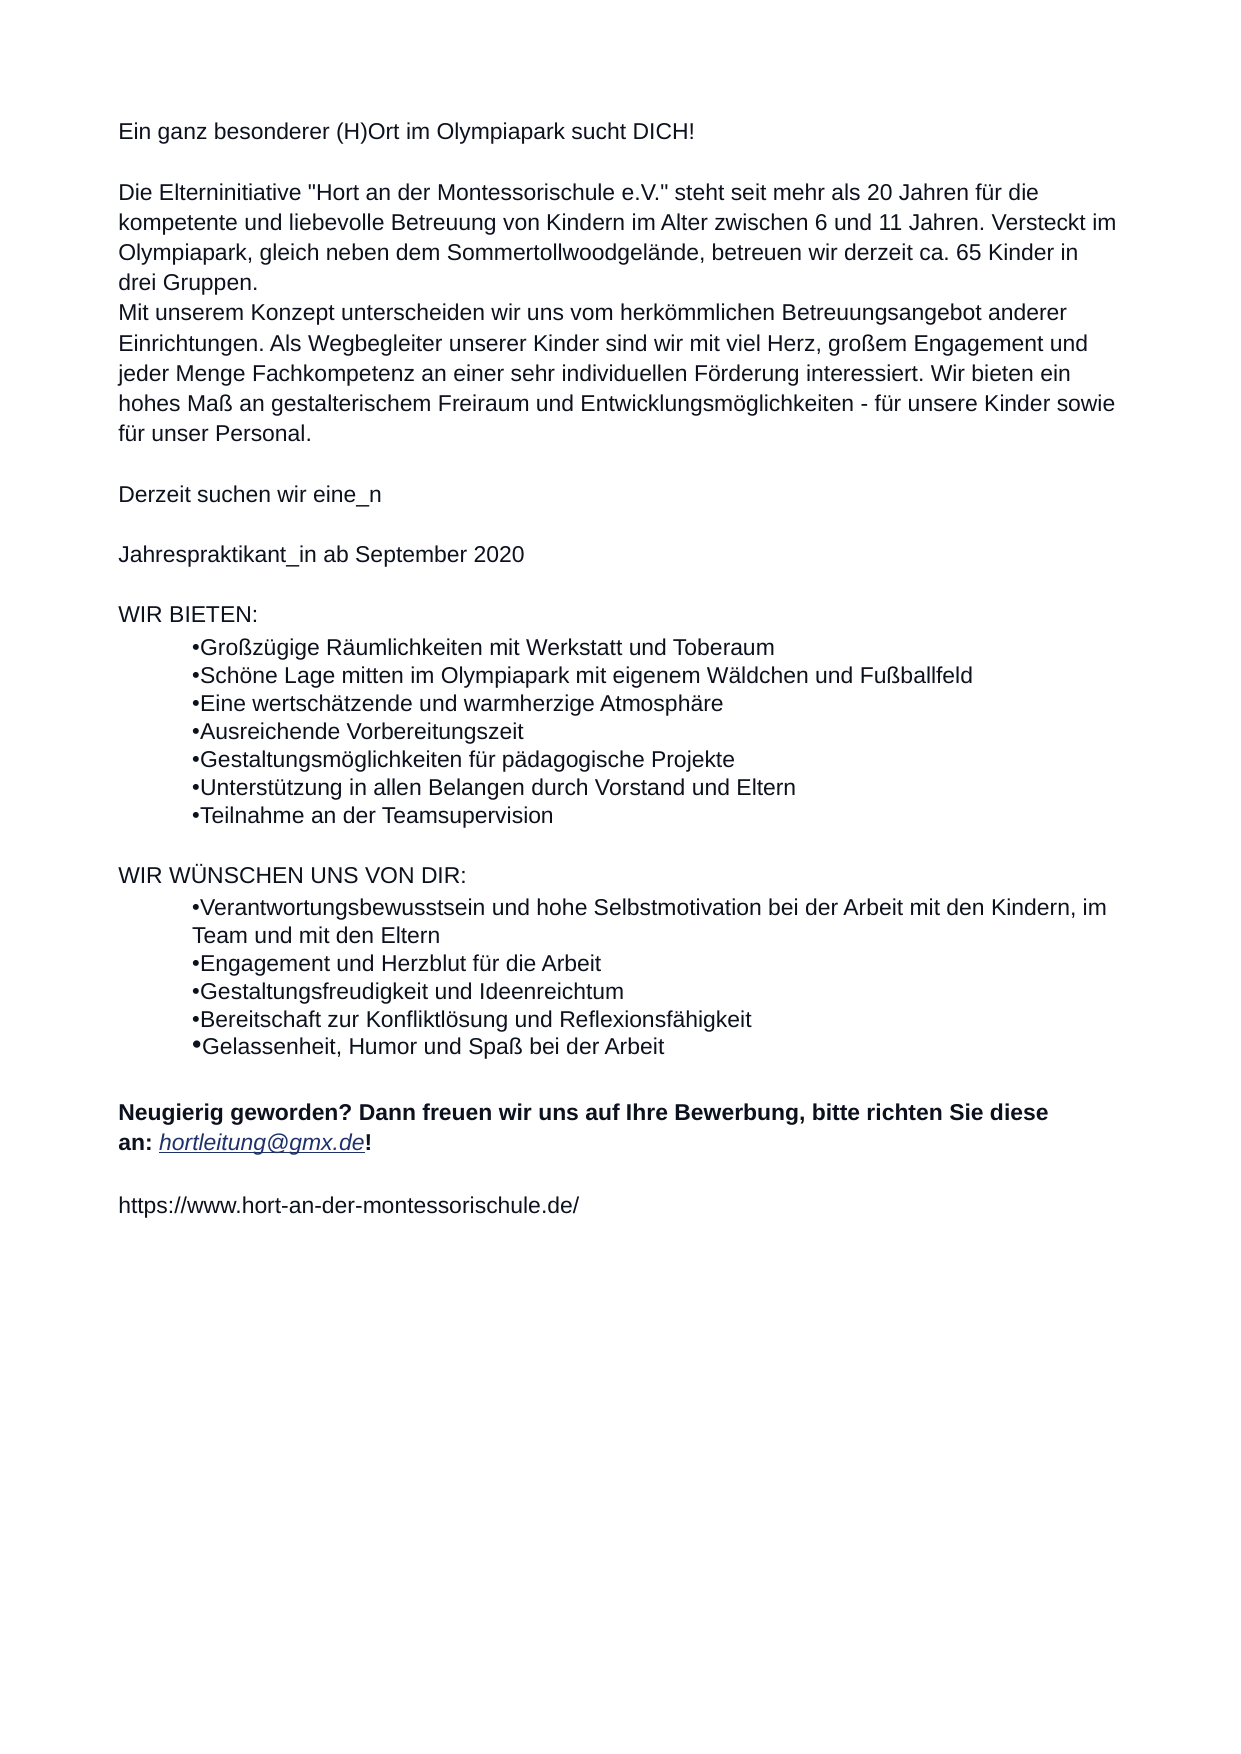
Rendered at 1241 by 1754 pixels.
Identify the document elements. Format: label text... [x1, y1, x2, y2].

text jeder Menge Fachkompetenz an einer sehr individuellen Förderung interessiert. Wir bieten ein [118, 360, 1122, 386]
text drei Gruppen. [118, 269, 1122, 296]
list Gestaltungsmöglichkeiten für pädagogische Projekte [118, 744, 1122, 772]
text Die Elterninitiative "Hort an der Montessorischule e.V." steht seit mehr als 20 Jahren für die [118, 178, 1122, 205]
list Bereitschaft zur Konfliktlösung und Reflexionsfähigkeit [118, 1004, 1122, 1032]
list Unterstützung in allen Belangen durch Vorstand und Eltern [118, 772, 1122, 800]
list Verantwortungsbewusstsein und hohe Selbstmotivation bei der Arbeit mit den Kindern, im Team und mit den Eltern [118, 892, 1122, 948]
list Engagement und Herzblut für die Arbeit [118, 948, 1122, 976]
list Schöne Lage mitten im Olympiapark mit eigenem Wäldchen und Fußballfeld [118, 660, 1122, 688]
text WIR BIETEN: [118, 601, 1122, 628]
text für unser Personal. [118, 420, 1122, 447]
text WIR WÜNSCHEN UNS VON DIR: [118, 862, 1122, 888]
list Gelassenheit, Humor und Spaß bei der Arbeit [118, 1032, 1122, 1099]
list Teilnahme an der Teamsupervision [118, 800, 1122, 828]
text https://www.hort-an-der-montessorischule.de/ [118, 1192, 1122, 1219]
text kompetente und liebevolle Betreuung von Kindern im Alter zwischen 6 und 11 Jahren. Versteckt im [118, 209, 1122, 235]
text Olympiapark, gleich neben dem Sommertollwoodgelände, betreuen wir derzeit ca. 65 Kinder in [118, 239, 1122, 265]
text Mit unserem Konzept unterscheiden wir uns vom herkömmlichen Betreuungsangebot anderer [118, 299, 1122, 326]
text Jahrespraktikant_in ab September 2020 [118, 541, 1122, 567]
text Einrichtungen. Als Wegbegleiter unserer Kinder sind wir mit viel Herz, großem Engagement und [118, 329, 1122, 356]
text Neugierig geworden? Dann freuen wir uns auf Ihre Bewerbung, bitte richten Sie diese an: hortleitung@gmx.de! [118, 1099, 1122, 1155]
list Großzügige Räumlichkeiten mit Werkstatt und Toberaum [118, 632, 1122, 660]
list Gestaltungsfreudigkeit und Ideenreichtum [118, 976, 1122, 1004]
list Eine wertschätzende und warmherzige Atmosphäre [118, 688, 1122, 716]
text hohes Maß an gestalterischem Freiraum und Entwicklungsmöglichkeiten - für unsere Kinder sowie [118, 390, 1122, 416]
list Ausreichende Vorbereitungszeit [118, 716, 1122, 744]
text Ein ganz besonderer (H)Ort im Olympiapark sucht DICH! [118, 118, 1122, 144]
text Derzeit suchen wir eine_n [118, 481, 1122, 507]
